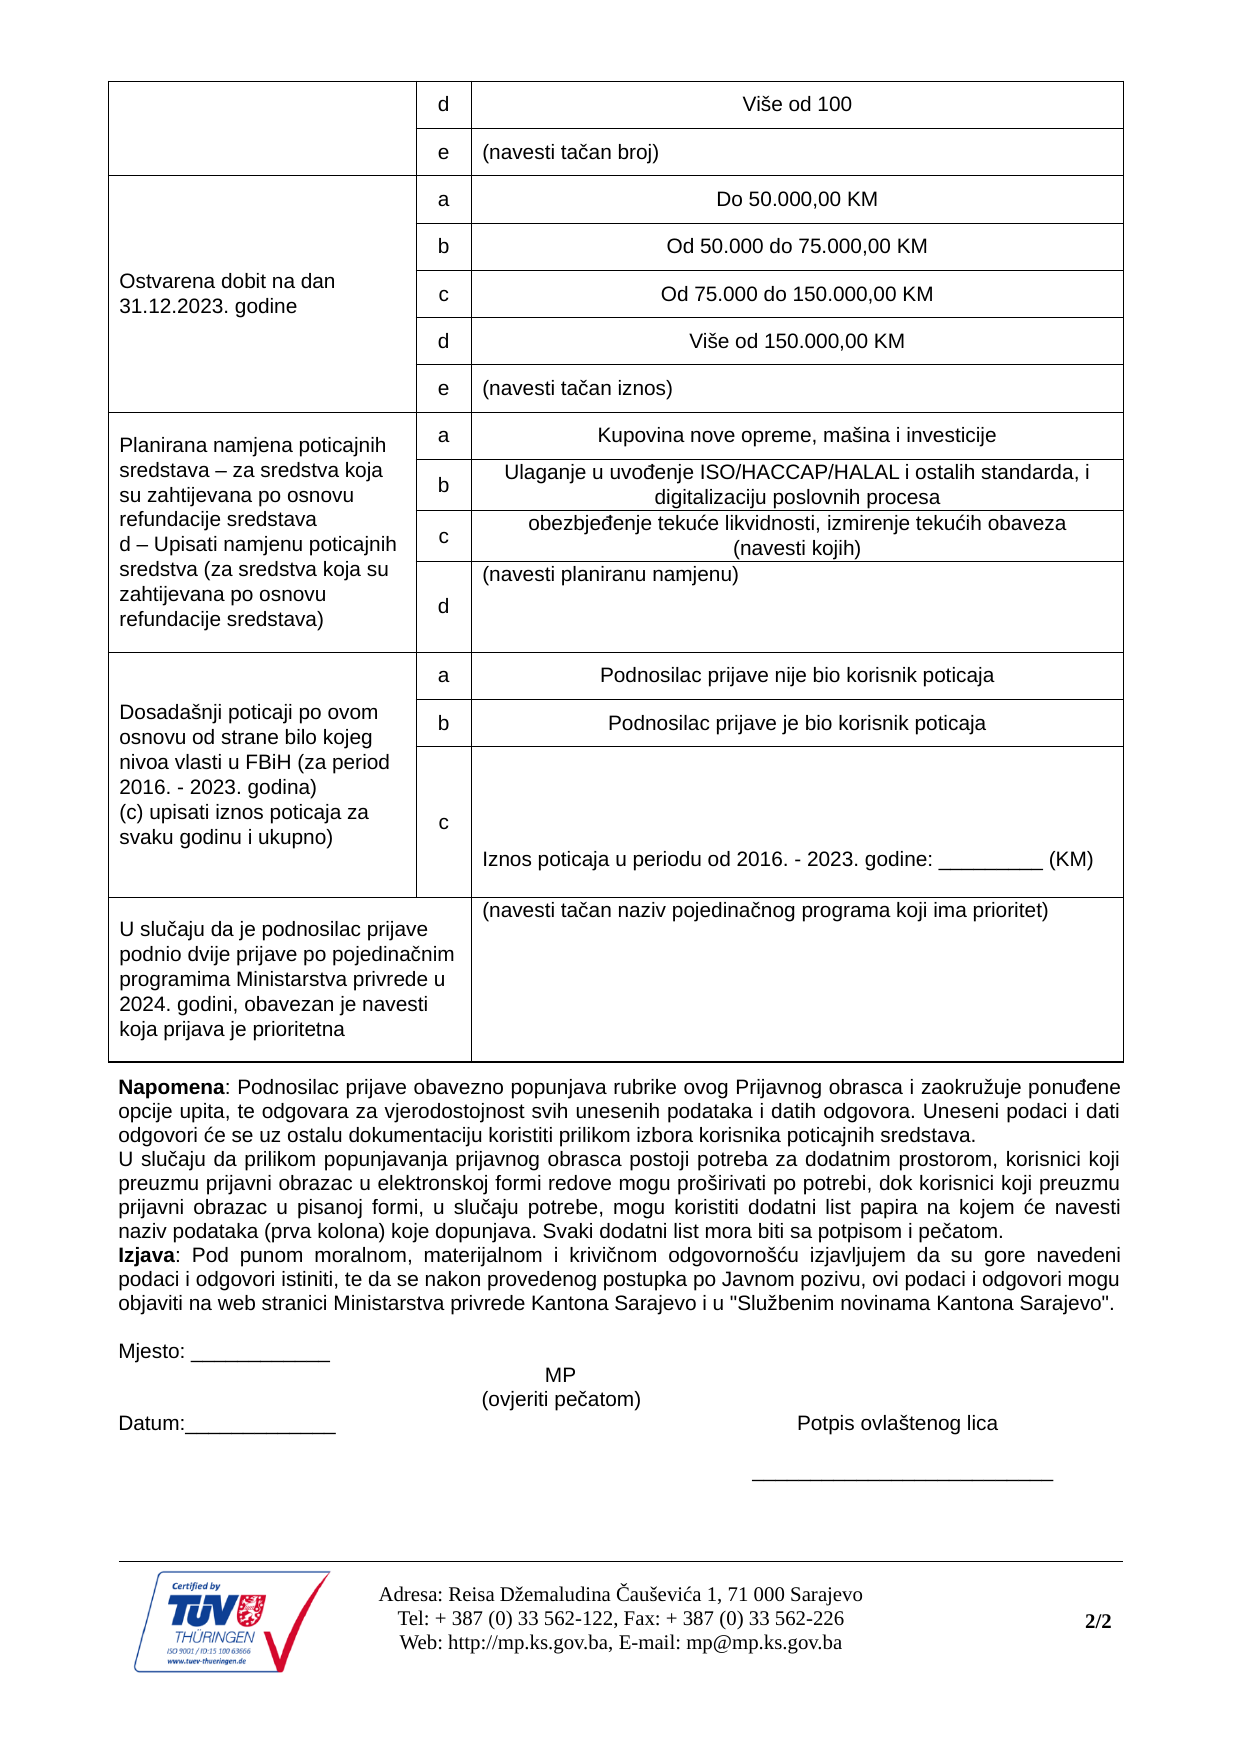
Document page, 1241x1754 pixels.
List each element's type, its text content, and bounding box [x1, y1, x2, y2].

table_cell Od 50.000 do 75.000,00 KM [472, 224, 1123, 270]
text Datum:_____________ Potpis ovlaštenog lica [118, 1410, 1122, 1434]
table_cell c [417, 271, 471, 317]
text MP [118, 1362, 1122, 1386]
picture [130, 1568, 334, 1675]
table_cell Dosadašnji poticaji po ovom osnovu od strane bilo kojeg nivoa vlasti u FBiH (za period 2016. - 2023. godina) (c) upisati iznos poticaja za svaku godinu i ukupno) [109, 653, 416, 897]
table_cell a [417, 176, 471, 222]
text (ovjeriti pečatom) [118, 1386, 1122, 1410]
table_cell e [417, 129, 471, 175]
text U slučaju da prilikom popunjavanja prijavnog obrasca postoji potreba za dodatnim prostorom, korisnici koji preuzmu prijavni obrazac u elektronskoj formi redove mogu proširivati po potrebi, dok korisnici koji preuzmu prijavni obrazac u pisanoj formi, u slučaju potrebe, mogu koristiti dodatni list papira na kojem će navesti naziv podataka (prva kolona) koje dopunjava. Svaki dodatni list mora biti sa potpisom i pečatom. [118, 1147, 1122, 1243]
table_cell (navesti tačan iznos) [472, 365, 1123, 412]
table_cell a [417, 653, 471, 699]
table_cell U slučaju da je podnosilac prijave podnio dvije prijave po pojedinačnim programima Ministarstva privrede u 2024. godini, obavezan je navesti koja prijava je prioritetna [109, 898, 471, 1061]
table_cell e [417, 365, 471, 412]
table_cell b [417, 460, 471, 510]
table_cell Više od 100 [472, 82, 1123, 128]
table_cell (navesti tačan naziv pojedinačnog programa koji ima prioritet) [472, 898, 1123, 1061]
table_cell b [417, 224, 471, 270]
table_cell d [417, 82, 471, 128]
table_cell Podnosilac prijave nije bio korisnik poticaja [472, 653, 1123, 699]
table_cell a [417, 413, 471, 459]
table_cell (navesti planiranu namjenu) [472, 562, 1123, 652]
table_cell Ulaganje u uvođenje ISO/HACCAP/HALAL i ostalih standarda, i digitalizaciju poslovnih procesa [472, 460, 1123, 510]
table_cell b [417, 700, 471, 746]
table_cell c [417, 511, 471, 561]
table_cell Od 75.000 do 150.000,00 KM [472, 271, 1123, 317]
table_cell Više od 150.000,00 KM [472, 318, 1123, 364]
table_cell Kupovina nove opreme, mašina i investicije [472, 413, 1123, 459]
text __________________________ [118, 1458, 1122, 1482]
table_cell d [417, 318, 471, 364]
table_cell Podnosilac prijave je bio korisnik poticaja [472, 700, 1123, 746]
text Napomena: Podnosilac prijave obavezno popunjava rubrike ovog Prijavnog obrasca i zaokružuje ponuđene opcije upita, te odgovara za vjerodostojnost svih unesenih podataka i datih odgovora. Uneseni podaci i dati odgovori će se uz ostalu dokumentaciju koristiti prilikom izbora korisnika poticajnih sredstava. [118, 1075, 1122, 1147]
table_cell c [417, 747, 471, 897]
table_cell Ostvarena dobit na dan 31.12.2023. godine [109, 176, 416, 412]
table_cell d [417, 562, 471, 652]
table_cell Planirana namjena poticajnih sredstava – za sredstva koja su zahtijevana po osnovu refundacije sredstava d – Upisati namjenu poticajnih sredstva (za sredstva koja su zahtijevana po osnovu refundacije sredstava) [109, 413, 416, 652]
text Mjesto: ____________ [118, 1338, 1122, 1362]
table_cell obezbjeđenje tekuće likvidnosti, izmirenje tekućih obaveza (navesti kojih) [472, 511, 1123, 561]
text Izjava: Pod punom moralnom, materijalnom i krivičnom odgovornošću izjavljujem da su gore navedeni podaci i odgovori istiniti, te da se nakon provedenog postupka po Javnom pozivu, ovi podaci i odgovori mogu objaviti na web stranici Ministarstva privrede Kantona Sarajevo i u "Službenim novinama Kantona Sarajevo". [118, 1243, 1122, 1314]
table_cell Do 50.000,00 KM [472, 176, 1123, 222]
table_cell Iznos poticaja u periodu od 2016. - 2023. godine: _________ (KM) [472, 747, 1123, 897]
table_cell (navesti tačan broj) [472, 129, 1123, 175]
